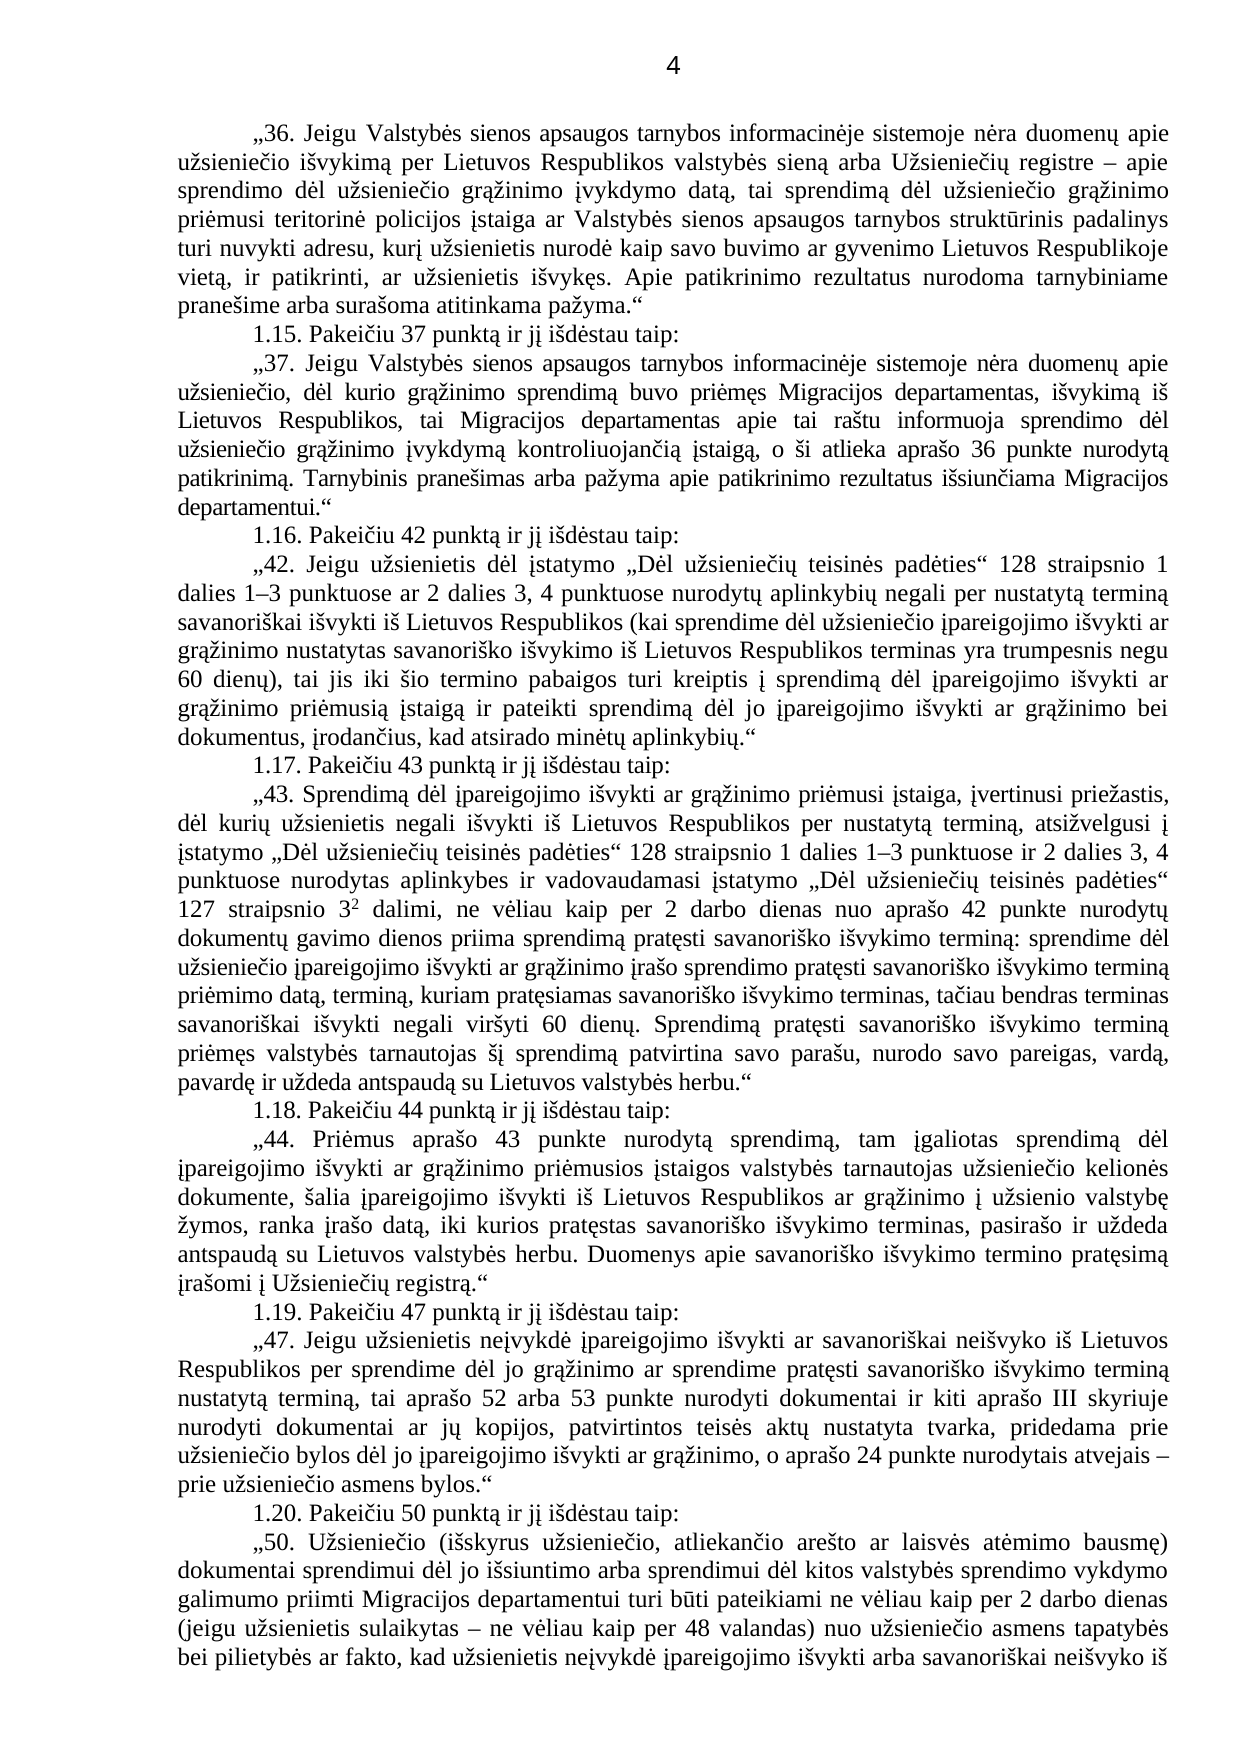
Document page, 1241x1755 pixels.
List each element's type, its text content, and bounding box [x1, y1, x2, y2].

text „37. Jeigu Valstybės sienos apsaugos tarnybos informacinėje sistemoje nėra duomenų apie užsieniečio, dėl kurio grąžinimo sprendimą buvo priėmęs Migracijos departamentas, išvykimą iš Lietuvos Respublikos, tai Migracijos departamentas apie tai raštu informuoja sprendimo dėl užsieniečio grąžinimo įvykdymą kontroliuojančią įstaigą, o ši atlieka aprašo 36 punkte nurodytą patikrinimą. Tarnybinis pranešimas arba pažyma apie patikrinimo rezultatus išsiunčiama Migracijos departamentui.“ [177, 348, 1169, 521]
text „42. Jeigu užsienietis dėl įstatymo „Dėl užsieniečių teisinės padėties“ 128 straipsnio 1 dalies 1–3 punktuose ar 2 dalies 3, 4 punktuose nurodytų aplinkybių negali per nustatytą terminą savanoriškai išvykti iš Lietuvos Respublikos (kai sprendime dėl užsieniečio įpareigojimo išvykti ar grąžinimo nustatytas savanoriško išvykimo iš Lietuvos Respublikos terminas yra trumpesnis negu 60 dienų), tai jis iki šio termino pabaigos turi kreiptis į sprendimą dėl įpareigojimo išvykti ar grąžinimo priėmusią įstaigą ir pateikti sprendimą dėl jo įpareigojimo išvykti ar grąžinimo bei dokumentus, įrodančius, kad atsirado minėtų aplinkybių.“ [177, 549, 1169, 751]
text „43. Sprendimą dėl įpareigojimo išvykti ar grąžinimo priėmusi įstaiga, įvertinusi priežastis, dėl kurių užsienietis negali išvykti iš Lietuvos Respublikos per nustatytą terminą, atsižvelgusi į įstatymo „Dėl užsieniečių teisinės padėties“ 128 straipsnio 1 dalies 1–3 punktuose ir 2 dalies 3, 4 punktuose nurodytas aplinkybes ir vadovaudamasi įstatymo „Dėl užsieniečių teisinės padėties“ 127 straipsnio 32 dalimi, ne vėliau kaip per 2 darbo dienas nuo aprašo 42 punkte nurodytų dokumentų gavimo dienos priima sprendimą pratęsti savanoriško išvykimo terminą: sprendime dėl užsieniečio įpareigojimo išvykti ar grąžinimo įrašo sprendimo pratęsti savanoriško išvykimo terminą priėmimo datą, terminą, kuriam pratęsiamas savanoriško išvykimo terminas, tačiau bendras terminas savanoriškai išvykti negali viršyti 60 dienų. Sprendimą pratęsti savanoriško išvykimo terminą priėmęs valstybės tarnautojas šį sprendimą patvirtina savo parašu, nurodo savo pareigas, vardą, pavardę ir uždeda antspaudą su Lietuvos valstybės herbu.“ [177, 779, 1169, 1096]
text 1.16. Pakeičiu 42 punktą ir jį išdėstau taip: [177, 521, 1169, 549]
text „36. Jeigu Valstybės sienos apsaugos tarnybos informacinėje sistemoje nėra duomenų apie užsieniečio išvykimą per Lietuvos Respublikos valstybės sieną arba Užsieniečių registre – apie sprendimo dėl užsieniečio grąžinimo įvykdymo datą, tai sprendimą dėl užsieniečio grąžinimo priėmusi teritorinė policijos įstaiga ar Valstybės sienos apsaugos tarnybos struktūrinis padalinys turi nuvykti adresu, kurį užsienietis nurodė kaip savo buvimo ar gyvenimo Lietuvos Respublikoje vietą, ir patikrinti, ar užsienietis išvykęs. Apie patikrinimo rezultatus nurodoma tarnybiniame pranešime arba surašoma atitinkama pažyma.“ [177, 118, 1169, 319]
text 1.17. Pakeičiu 43 punktą ir jį išdėstau taip: [177, 751, 1169, 779]
text „44. Priėmus aprašo 43 punkte nurodytą sprendimą, tam įgaliotas sprendimą dėl įpareigojimo išvykti ar grąžinimo priėmusios įstaigos valstybės tarnautojas užsieniečio kelionės dokumente, šalia įpareigojimo išvykti iš Lietuvos Respublikos ar grąžinimo į užsienio valstybę žymos, ranka įrašo datą, iki kurios pratęstas savanoriško išvykimo terminas, pasirašo ir uždeda antspaudą su Lietuvos valstybės herbu. Duomenys apie savanoriško išvykimo termino pratęsimą įrašomi į Užsieniečių registrą.“ [177, 1124, 1169, 1297]
text „47. Jeigu užsienietis neįvykdė įpareigojimo išvykti ar savanoriškai neišvyko iš Lietuvos Respublikos per sprendime dėl jo grąžinimo ar sprendime pratęsti savanoriško išvykimo terminą nustatytą terminą, tai aprašo 52 arba 53 punkte nurodyti dokumentai ir kiti aprašo III skyriuje nurodyti dokumentai ar jų kopijos, patvirtintos teisės aktų nustatyta tvarka, pridedama prie užsieniečio bylos dėl jo įpareigojimo išvykti ar grąžinimo, o aprašo 24 punkte nurodytais atvejais – prie užsieniečio asmens bylos.“ [177, 1326, 1169, 1498]
text 1.15. Pakeičiu 37 punktą ir jį išdėstau taip: [177, 319, 1169, 348]
text 1.19. Pakeičiu 47 punktą ir jį išdėstau taip: [177, 1297, 1169, 1326]
text „50. Užsieniečio (išskyrus užsieniečio, atliekančio arešto ar laisvės atėmimo bausmę) dokumentai sprendimui dėl jo išsiuntimo arba sprendimui dėl kitos valstybės sprendimo vykdymo galimumo priimti Migracijos departamentui turi būti pateikiami ne vėliau kaip per 2 darbo dienas (jeigu užsienietis sulaikytas – ne vėliau kaip per 48 valandas) nuo užsieniečio asmens tapatybės bei pilietybės ar fakto, kad užsienietis neįvykdė įpareigojimo išvykti arba savanoriškai neišvyko iš [177, 1527, 1169, 1671]
text 1.18. Pakeičiu 44 punktą ir jį išdėstau taip: [177, 1096, 1169, 1124]
text 1.20. Pakeičiu 50 punktą ir jį išdėstau taip: [177, 1498, 1169, 1527]
